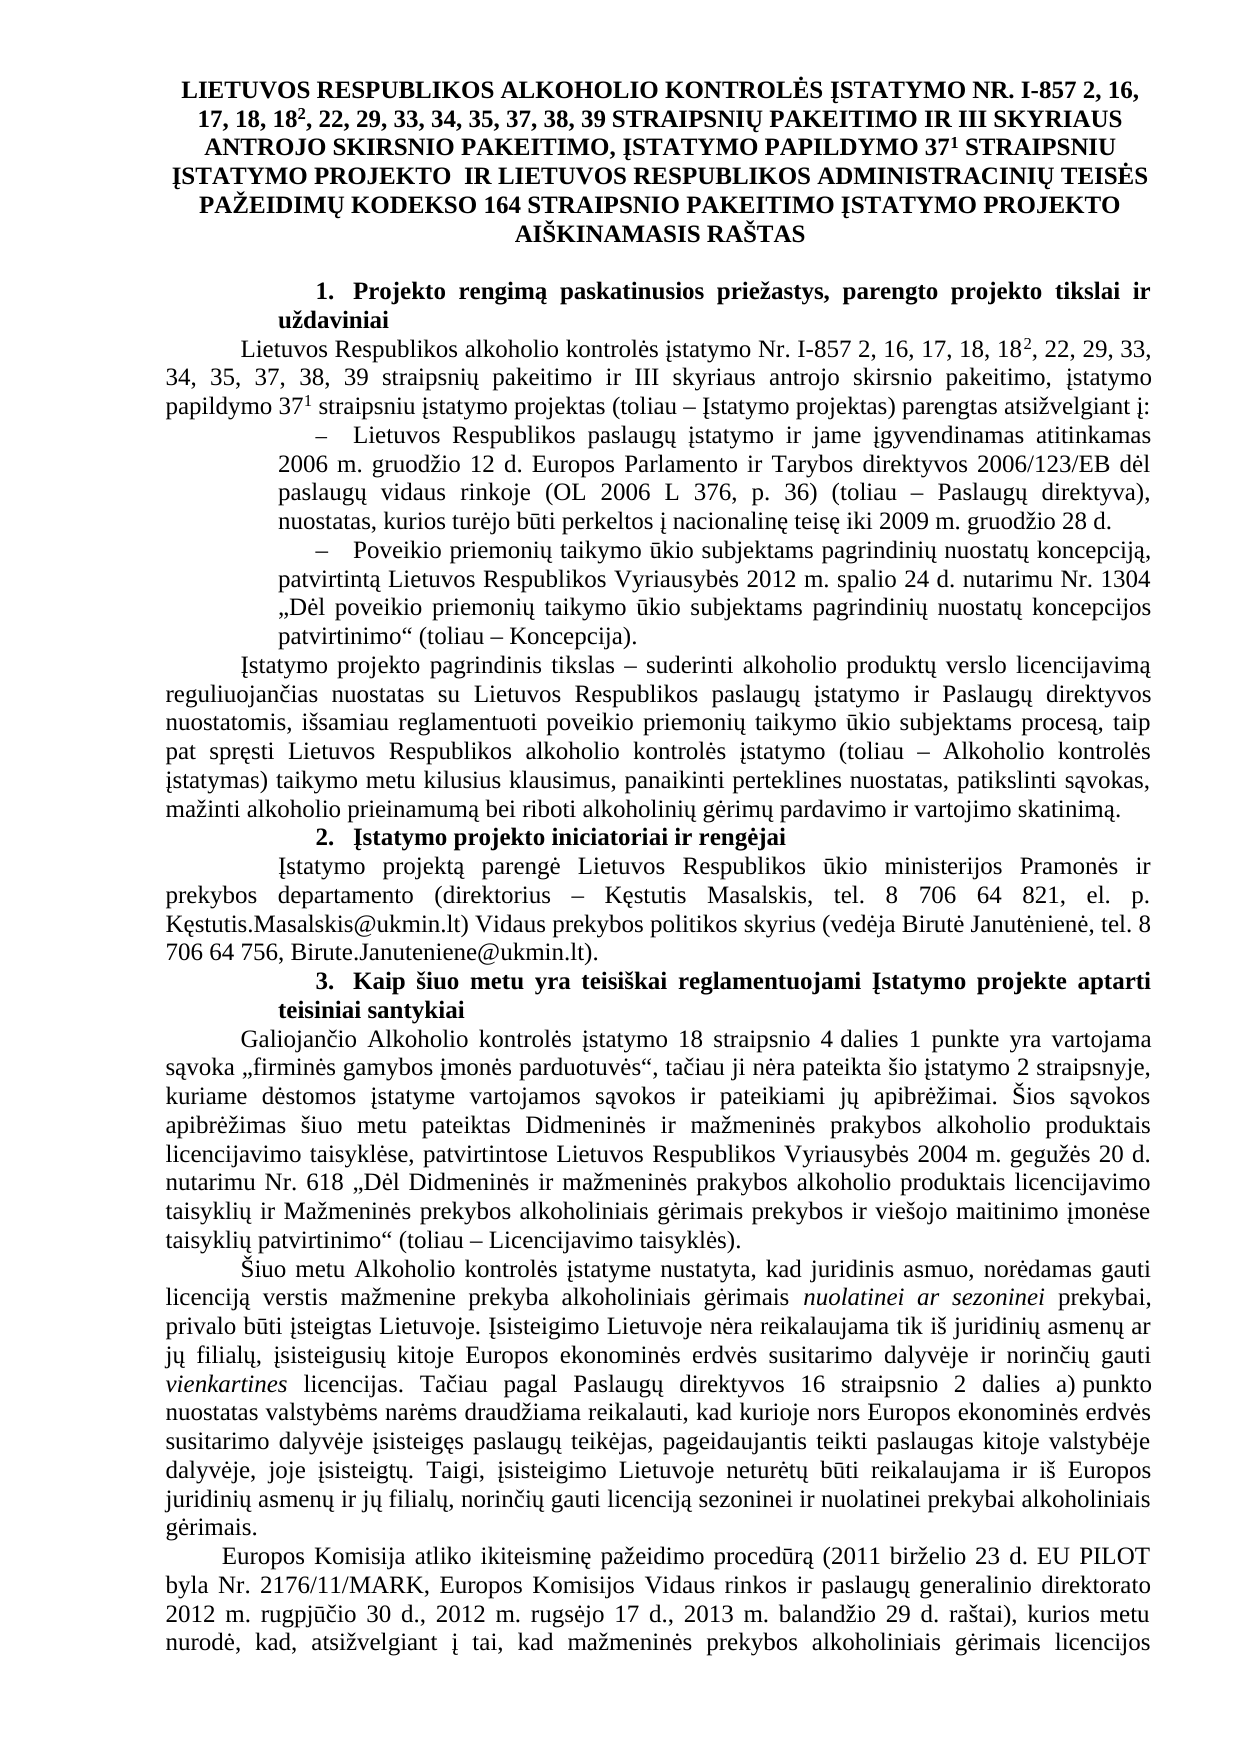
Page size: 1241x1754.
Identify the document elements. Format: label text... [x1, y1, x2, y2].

list Kaip šiuo metu yra teisiškai reglamentuojami Įstatymo projekte aptarti teisiniai santykiai [240, 966, 1152, 1024]
text Šiuo metu Alkoholio kontrolės įstatyme nustatyta, kad juridinis asmuo, norėdamas gauti licenciją verstis mažmenine prekyba alkoholiniais gėrimais nuolatinei ar sezoninei prekybai, privalo būti įsteigtas Lietuvoje. Įsisteigimo Lietuvoje nėra reikalaujama tik iš juridinių asmenų ar jų filialų, įsisteigusių kitoje Europos ekonominės erdvės susitarimo dalyvėje ir norinčių gauti vienkartines licencijas. Tačiau pagal Paslaugų direktyvos 16 straipsnio 2 dalies a) punkto nuostatas valstybėms narėms draudžiama reikalauti, kad kurioje nors Europos ekonominės erdvės susitarimo dalyvėje įsisteigęs paslaugų teikėjas, pageidaujantis teikti paslaugas kitoje valstybėje dalyvėje, joje įsisteigtų. Taigi, įsisteigimo Lietuvoje neturėtų būti reikalaujama ir iš Europos juridinių asmenų ir jų filialų, norinčių gauti licenciją sezoninei ir nuolatinei prekybai alkoholiniais gėrimais. [165, 1254, 1152, 1541]
text Europos Komisija atliko ikiteisminę pažeidimo procedūrą (2011 birželio 23 d. EU PILOT byla Nr. 2176/11/MARK, Europos Komisijos Vidaus rinkos ir paslaugų generalinio direktorato 2012 m. rugpjūčio 30 d., 2012 m. rugsėjo 17 d., 2013 m. balandžio 29 d. raštai), kurios metu nurodė, kad, atsižvelgiant į tai, kad mažmeninės prekybos alkoholiniais gėrimais licencijos [165, 1541, 1152, 1656]
text Galiojančio Alkoholio kontrolės įstatymo 18 straipsnio 4 dalies 1 punkte yra vartojama sąvoka „firminės gamybos įmonės parduotuvės“, tačiau ji nėra pateikta šio įstatymo 2 straipsnyje, kuriame dėstomos įstatyme vartojamos sąvokos ir pateikiami jų apibrėžimai. Šios sąvokos apibrėžimas šiuo metu pateiktas Didmeninės ir mažmeninės prakybos alkoholio produktais licencijavimo taisyklėse, patvirtintose Lietuvos Respublikos Vyriausybės 2004 m. gegužės 20 d. nutarimu Nr. 618 „Dėl Didmeninės ir mažmeninės prakybos alkoholio produktais licencijavimo taisyklių ir Mažmeninės prekybos alkoholiniais gėrimais prekybos ir viešojo maitinimo įmonėse taisyklių patvirtinimo“ (toliau – Licencijavimo taisyklės). [165, 1024, 1152, 1254]
list Lietuvos Respublikos paslaugų įstatymo ir jame įgyvendinamas atitinkamas 2006 m. gruodžio 12 d. Europos Parlamento ir Tarybos direktyvos 2006/123/EB dėl paslaugų vidaus rinkoje (OL 2006 L 376, p. 36) (toliau – Paslaugų direktyva), nuostatas, kurios turėjo būti perkeltos į nacionalinę teisę iki 2009 m. gruodžio 28 d. [240, 420, 1152, 535]
list Poveikio priemonių taikymo ūkio subjektams pagrindinių nuostatų koncepciją, patvirtintą Lietuvos Respublikos Vyriausybės 2012 m. spalio 24 d. nutarimu Nr. 1304 „Dėl poveikio priemonių taikymo ūkio subjektams pagrindinių nuostatų koncepcijos patvirtinimo“ (toliau – Koncepcija). [240, 535, 1152, 650]
list Įstatymo projekto iniciatoriai ir rengėjai [240, 822, 1152, 851]
text Lietuvos Respublikos alkoholio kontrolės ĮSTATYMO NR. I-857 2, 16, 17, 18, 182, 22, 29, 33, 34, 35, 37, 38, 39 STRAIPSNIŲ PAKEITIMO IR III SKYRIAUS ANTROJO SKIRSNIO PAKEITIMO, ĮSTATYMO PAPILDYMO 371 STRAIPSNIU ĮSTATYMO PROJEKTO ir lietuvos respublikos administracinių teisės pažeidimų kodekso 164 straipsnio pakeitimo įstatymo projekto aiškinamasis raštas [165, 75, 1155, 247]
list Projekto rengimą paskatinusios priežastys, parengto projekto tikslai ir uždaviniai [240, 276, 1152, 334]
text Įstatymo projekto pagrindinis tikslas – suderinti alkoholio produktų verslo licencijavimą reguliuojančias nuostatas su Lietuvos Respublikos paslaugų įstatymo ir Paslaugų direktyvos nuostatomis, išsamiau reglamentuoti poveikio priemonių taikymo ūkio subjektams procesą, taip pat spręsti Lietuvos Respublikos alkoholio kontrolės įstatymo (toliau – Alkoholio kontrolės įstatymas) taikymo metu kilusius klausimus, panaikinti perteklines nuostatas, patikslinti sąvokas, mažinti alkoholio prieinamumą bei riboti alkoholinių gėrimų pardavimo ir vartojimo skatinimą. [165, 650, 1152, 822]
text Įstatymo projektą parengė Lietuvos Respublikos ūkio ministerijos Pramonės ir prekybos departamento (direktorius – Kęstutis Masalskis, tel. 8 706 64 821, el. p. Kęstutis.Masalskis@ukmin.lt) Vidaus prekybos politikos skyrius (vedėja Birutė Janutėnienė, tel. 8 706 64 756, Birute.Januteniene@ukmin.lt). [165, 851, 1152, 966]
text Lietuvos Respublikos alkoholio kontrolės įstatymo Nr. I-857 2, 16, 17, 18, 182, 22, 29, 33, 34, 35, 37, 38, 39 straipsnių pakeitimo ir III skyriaus antrojo skirsnio pakeitimo, įstatymo papildymo 371 straipsniu įstatymo projektas (toliau – Įstatymo projektas) parengtas atsižvelgiant į: [165, 334, 1152, 420]
